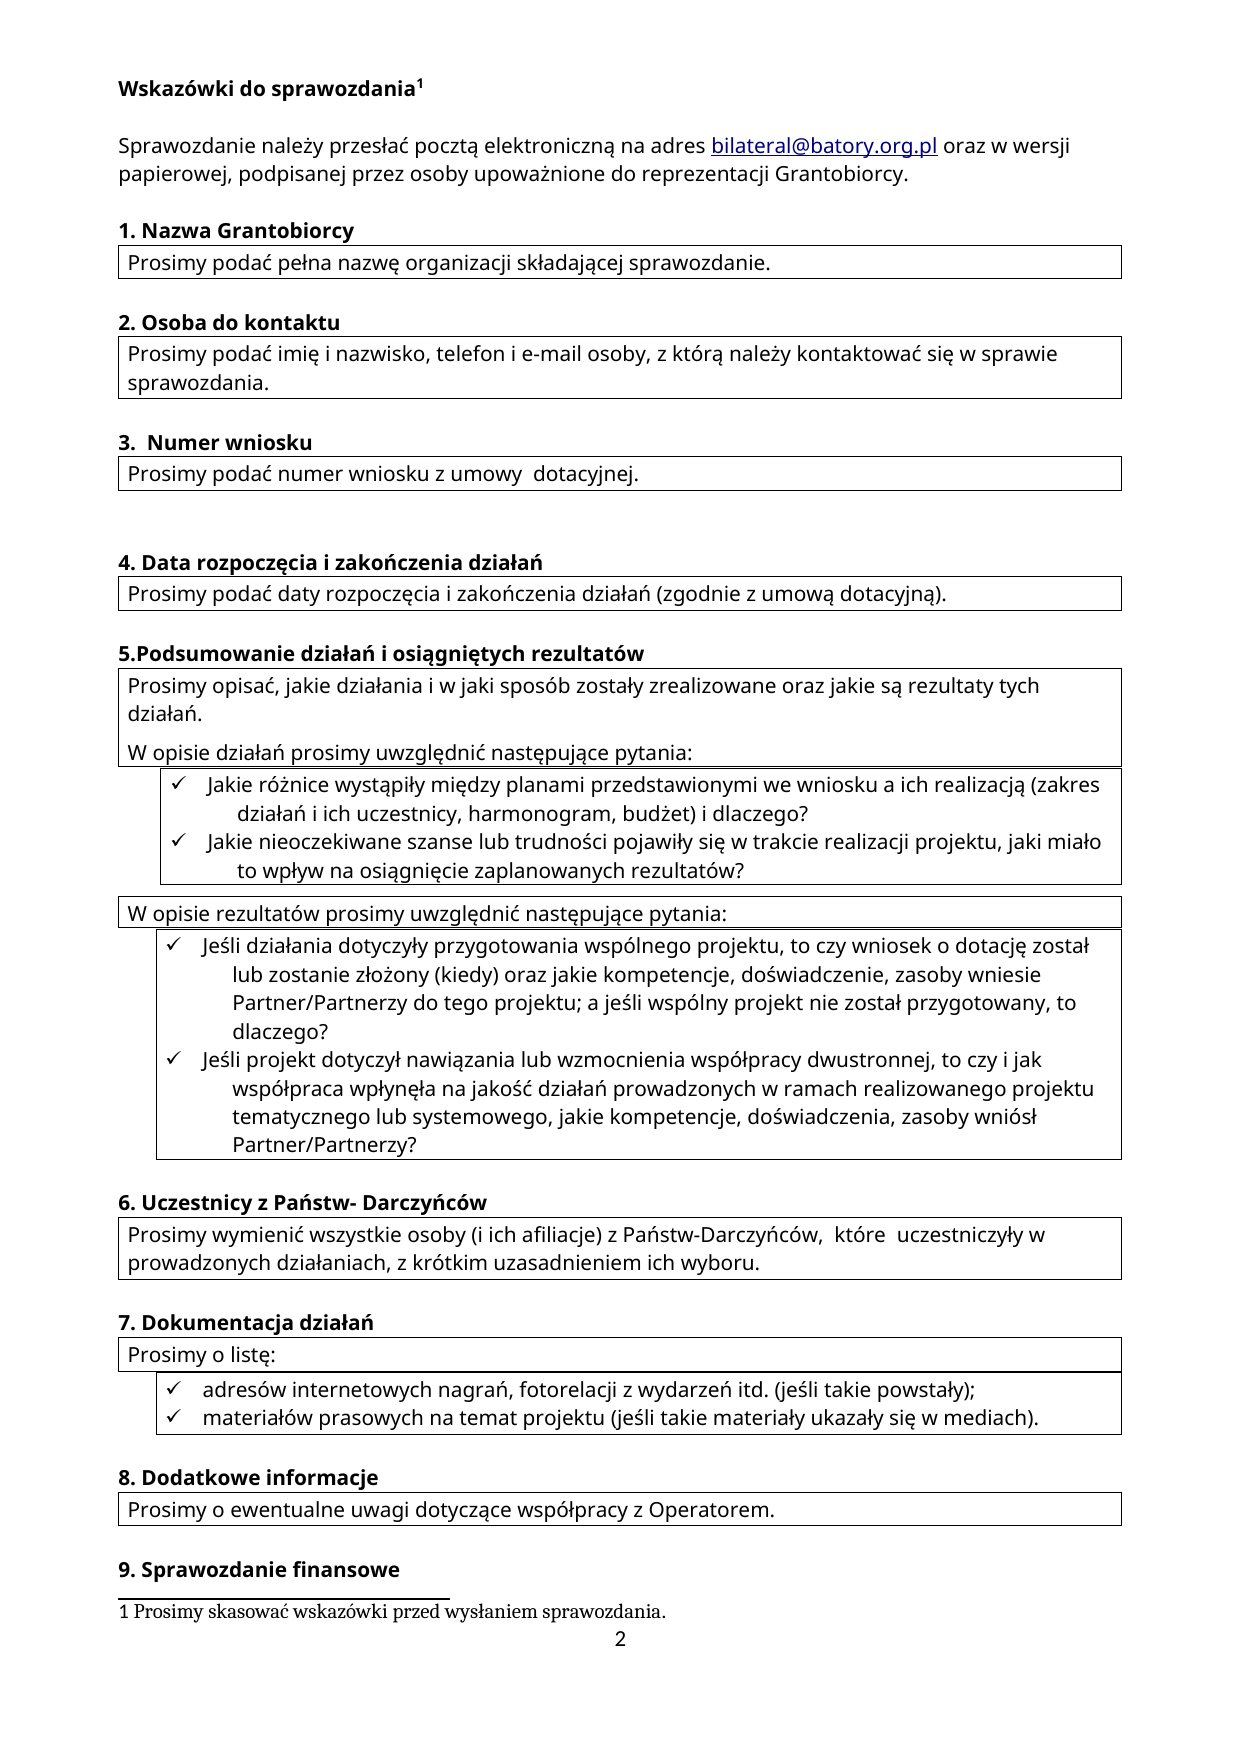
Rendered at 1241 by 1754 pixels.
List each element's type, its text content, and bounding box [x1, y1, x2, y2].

list Jeśli projekt dotyczył nawiązania lub wzmocnienia współpracy dwustronnej, to czy i jak współpraca wpłynęła na jakość działań prowadzonych w ramach realizowanego projektu tematycznego lub systemowego, jakie kompetencje, doświadczenia, zasoby wniósł Partner/Partnerzy? [157, 1042, 1121, 1159]
text Prosimy o listę: [119, 1338, 1121, 1371]
text Prosimy opisać, jakie działania i w jaki sposób zostały zrealizowane oraz jakie są rezultaty tych działań. [119, 669, 1121, 728]
list materiałów prasowych na temat projektu (jeśli takie materiały ukazały się w mediach). [157, 1400, 1121, 1434]
text 7. Dokumentacja działań [118, 1308, 1122, 1337]
text Sprawozdanie należy przesłać pocztą elektroniczną na adres bilateral@batory.org.pl oraz w wersji papierowej, podpisanej przez osoby upoważnione do reprezentacji Grantobiorcy. [118, 131, 1122, 188]
text 2. Osoba do kontaktu [118, 308, 1122, 336]
list Jakie różnice wystąpiły między planami przedstawionymi we wniosku a ich realizacją (zakres działań i ich uczestnicy, harmonogram, budżet) i dlaczego? [161, 769, 1121, 824]
text 6. Uczestnicy z Państw- Darczyńców [118, 1188, 1122, 1217]
text 8. Dodatkowe informacje [118, 1463, 1122, 1492]
text Prosimy podać numer wniosku z umowy dotacyjnej. [119, 457, 1121, 490]
text W opisie działań prosimy uwzględnić następujące pytania: [119, 735, 1121, 766]
list adresów internetowych nagrań, fotorelacji z wydarzeń itd. (jeśli takie powstały); [157, 1373, 1121, 1400]
text Prosimy wymienić wszystkie osoby (i ich afiliacje) z Państw-Darczyńców, które uczestniczyły w prowadzonych działaniach, z krótkim uzasadnieniem ich wyboru. [119, 1218, 1121, 1279]
text Prosimy skasować wskazówki przed wysłaniem sprawozdania. [118, 1599, 1122, 1624]
text Prosimy podać imię i nazwisko, telefon i e-mail osoby, z którą należy kontaktować się w sprawie sprawozdania. [119, 337, 1121, 398]
list Jakie nieoczekiwane szanse lub trudności pojawiły się w trakcie realizacji projektu, jaki miało to wpływ na osiągnięcie zaplanowanych rezultatów? [161, 824, 1121, 884]
list Jeśli działania dotyczyły przygotowania wspólnego projektu, to czy wniosek o dotację został lub zostanie złożony (kiedy) oraz jakie kompetencje, doświadczenie, zasoby wniesie Partner/Partnerzy do tego projektu; a jeśli wspólny projekt nie został przygotowany, to dlaczego? [157, 930, 1121, 1042]
text Prosimy o ewentualne uwagi dotyczące współpracy z Operatorem. [119, 1493, 1121, 1525]
text 3. Numer wniosku [118, 428, 1122, 456]
text Prosimy podać daty rozpoczęcia i zakończenia działań (zgodnie z umową dotacyjną). [119, 577, 1121, 610]
text 1. Nazwa Grantobiorcy [118, 216, 1122, 244]
text 9. Sprawozdanie finansowe [118, 1555, 1122, 1583]
text Prosimy podać pełna nazwę organizacji składającej sprawozdanie. [119, 246, 1121, 278]
text 4. Data rozpoczęcia i zakończenia działań [118, 548, 1122, 576]
text Wskazówki do sprawozdania [118, 74, 1122, 102]
text W opisie rezultatów prosimy uwzględnić następujące pytania: [119, 897, 1121, 927]
text 5.Podsumowanie działań i osiągniętych rezultatów [118, 639, 1122, 668]
